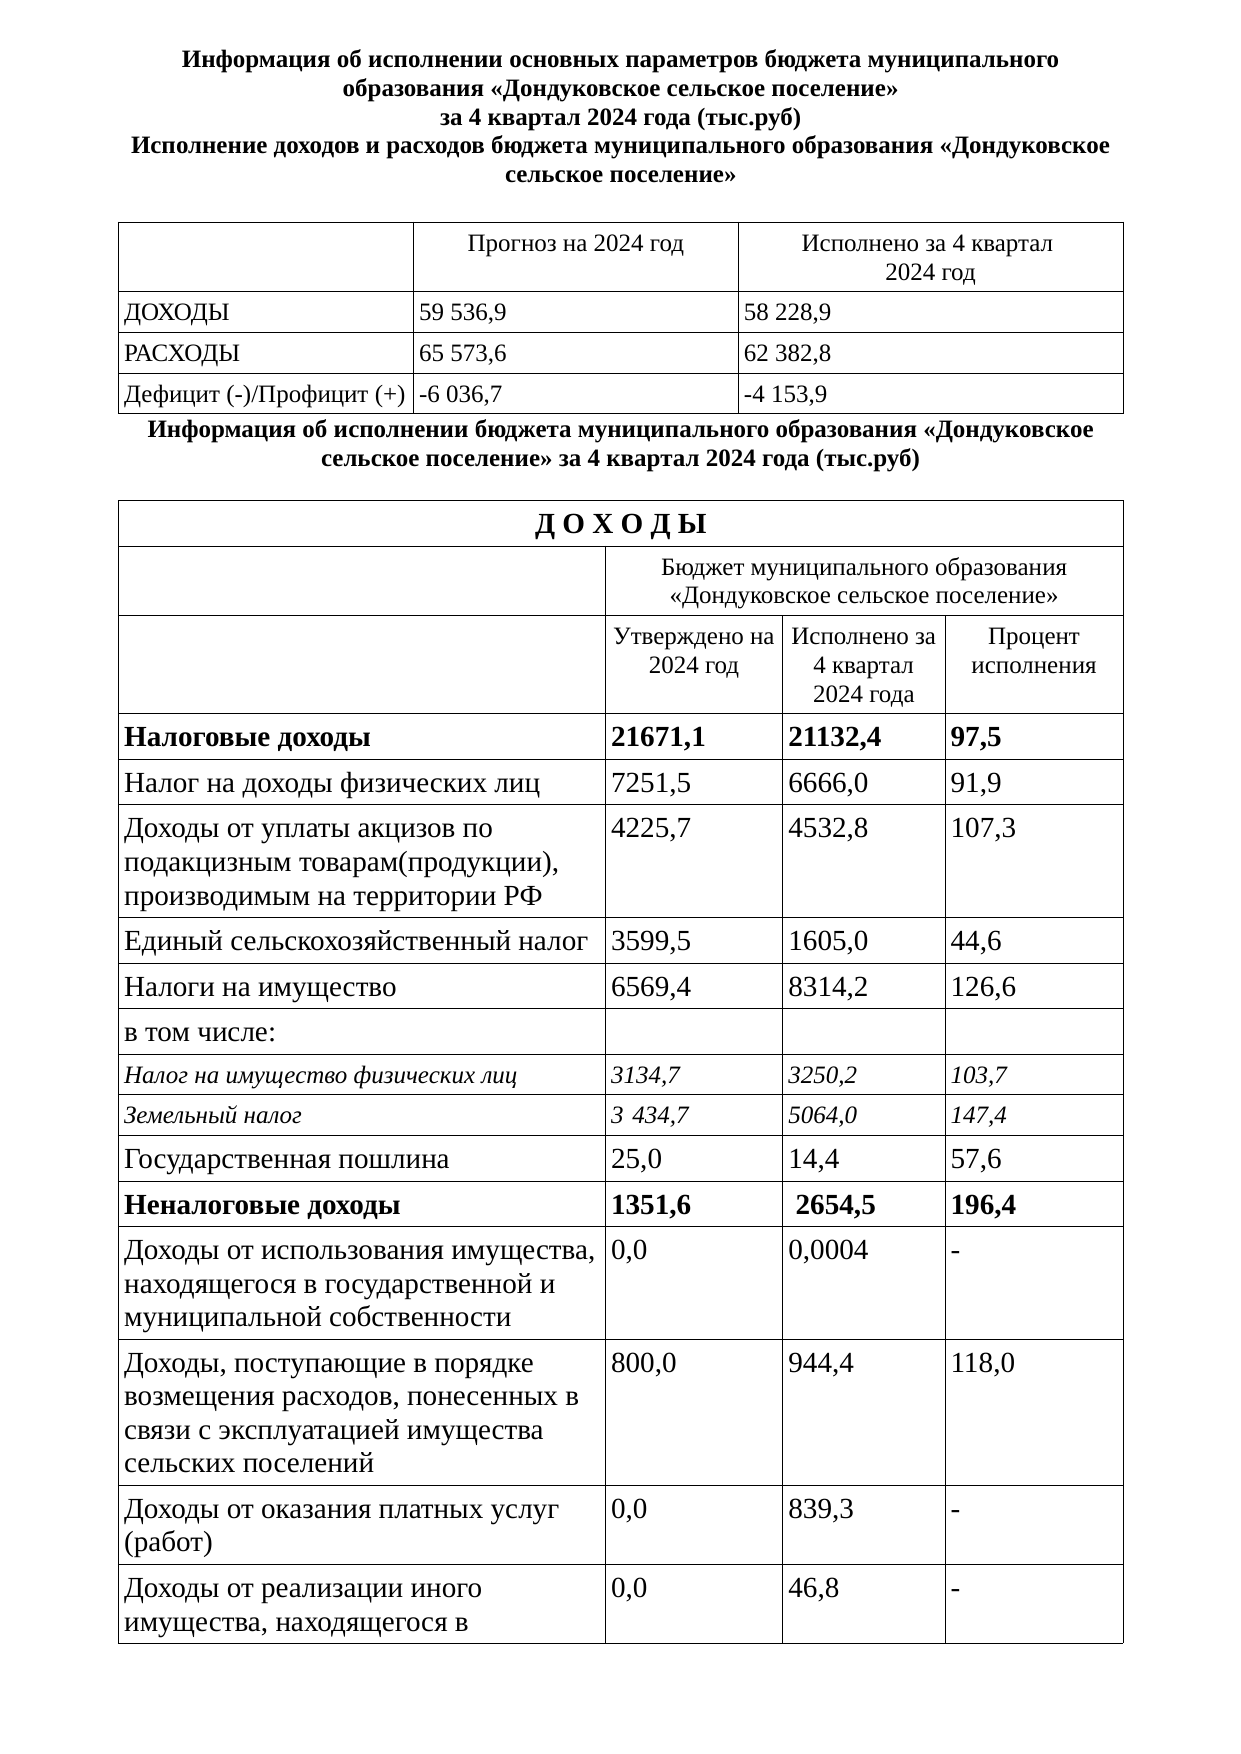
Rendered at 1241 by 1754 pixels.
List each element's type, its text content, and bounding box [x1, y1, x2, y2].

table_cell 21132,4 [783, 714, 945, 759]
table_cell 1605,0 [783, 918, 945, 962]
table_cell 147,4 [946, 1095, 1123, 1135]
table_cell Процент исполнения [946, 616, 1123, 713]
table_cell 57,6 [946, 1136, 1123, 1181]
table_cell Доходы от реализации иного имущества, находящегося в [119, 1565, 605, 1643]
table_cell 800,0 [606, 1340, 782, 1485]
table_cell 0,0 [606, 1227, 782, 1339]
table_cell Земельный налог [119, 1095, 605, 1135]
table_cell 6666,0 [783, 760, 945, 804]
table_cell 196,4 [946, 1182, 1123, 1226]
table_cell [783, 1009, 945, 1053]
text Исполнение доходов и расходов бюджета муниципального образования «Дондуковское сельское поселение» [118, 131, 1123, 188]
text за 4 квартал 2024 года (тыс.руб) [118, 102, 1123, 131]
table_cell 1351,6 [606, 1182, 782, 1226]
table_cell 8314,2 [783, 964, 945, 1008]
table_header Прогноз на 2024 год [414, 223, 738, 291]
table_cell -4 153,9 [739, 374, 1123, 413]
table_cell - [946, 1565, 1123, 1643]
table_header Д О Х О Д Ы [119, 501, 1123, 546]
table_cell 59 536,9 [414, 292, 738, 332]
table_cell Налог на доходы физических лиц [119, 760, 605, 804]
table_cell 0,0 [606, 1486, 782, 1564]
table_cell Бюджет муниципального образования «Дондуковское сельское поселение» [606, 547, 1123, 615]
table_cell 97,5 [946, 714, 1123, 759]
table_cell 3134,7 [606, 1055, 782, 1094]
table_cell РАСХОДЫ [119, 333, 413, 373]
table_cell 44,6 [946, 918, 1123, 962]
table_cell 126,6 [946, 964, 1123, 1008]
table_cell 91,9 [946, 760, 1123, 804]
table_cell Налог на имущество физических лиц [119, 1055, 605, 1094]
table_cell Доходы от оказания платных услуг (работ) [119, 1486, 605, 1564]
table_cell [119, 547, 605, 615]
table_cell -6 036,7 [414, 374, 738, 413]
table_cell 25,0 [606, 1136, 782, 1181]
table_cell 3 434,7 [606, 1095, 782, 1135]
table_cell 3250,2 [783, 1055, 945, 1094]
table_cell 118,0 [946, 1340, 1123, 1485]
table_cell - [946, 1227, 1123, 1339]
table_cell Доходы от уплаты акцизов по подакцизным товарам(продукции), производимым на территории РФ [119, 805, 605, 917]
table_cell 839,3 [783, 1486, 945, 1564]
table_cell Налоговые доходы [119, 714, 605, 759]
table_cell 0,0 [606, 1565, 782, 1643]
table_cell 4532,8 [783, 805, 945, 917]
table_cell Единый сельскохозяйственный налог [119, 918, 605, 962]
table_cell [946, 1009, 1123, 1053]
table_cell [606, 1009, 782, 1053]
table_cell 46,8 [783, 1565, 945, 1643]
table_header Исполнено за 4 квартал 2024 год [739, 223, 1123, 291]
table_cell 6569,4 [606, 964, 782, 1008]
table_cell ДОХОДЫ [119, 292, 413, 332]
table_header [119, 223, 413, 291]
table_cell Утверждено на 2024 год [606, 616, 782, 713]
table_cell Доходы, поступающие в порядке возмещения расходов, понесенных в связи с эксплуатацией имущества сельских поселений [119, 1340, 605, 1485]
table_cell 5064,0 [783, 1095, 945, 1135]
table_cell [119, 616, 605, 713]
table_cell Государственная пошлина [119, 1136, 605, 1181]
table_cell 7251,5 [606, 760, 782, 804]
table_cell 62 382,8 [739, 333, 1123, 373]
table_cell 14,4 [783, 1136, 945, 1181]
table_cell 2654,5 [783, 1182, 945, 1226]
table_cell 65 573,6 [414, 333, 738, 373]
table_cell 21671,1 [606, 714, 782, 759]
table_cell Доходы от использования имущества, находящегося в государственной и муниципальной собственности [119, 1227, 605, 1339]
table_cell 4225,7 [606, 805, 782, 917]
table_cell 107,3 [946, 805, 1123, 917]
table_cell - [946, 1486, 1123, 1564]
table_cell 3599,5 [606, 918, 782, 962]
table_cell 944,4 [783, 1340, 945, 1485]
table_cell Неналоговые доходы [119, 1182, 605, 1226]
table_cell Налоги на имущество [119, 964, 605, 1008]
text Информация об исполнении основных параметров бюджета муниципального образования «Дондуковское сельское поселение» [118, 44, 1123, 102]
table_cell в том числе: [119, 1009, 605, 1053]
table_cell 0,0004 [783, 1227, 945, 1339]
table_cell Исполнено за 4 квартал 2024 года [783, 616, 945, 713]
table_cell Дефицит (-)/Профицит (+) [119, 374, 413, 413]
table_cell 103,7 [946, 1055, 1123, 1094]
table_cell 58 228,9 [739, 292, 1123, 332]
text Информация об исполнении бюджета муниципального образования «Дондуковское сельское поселение» за 4 квартал 2024 года (тыс.руб) [118, 414, 1123, 471]
